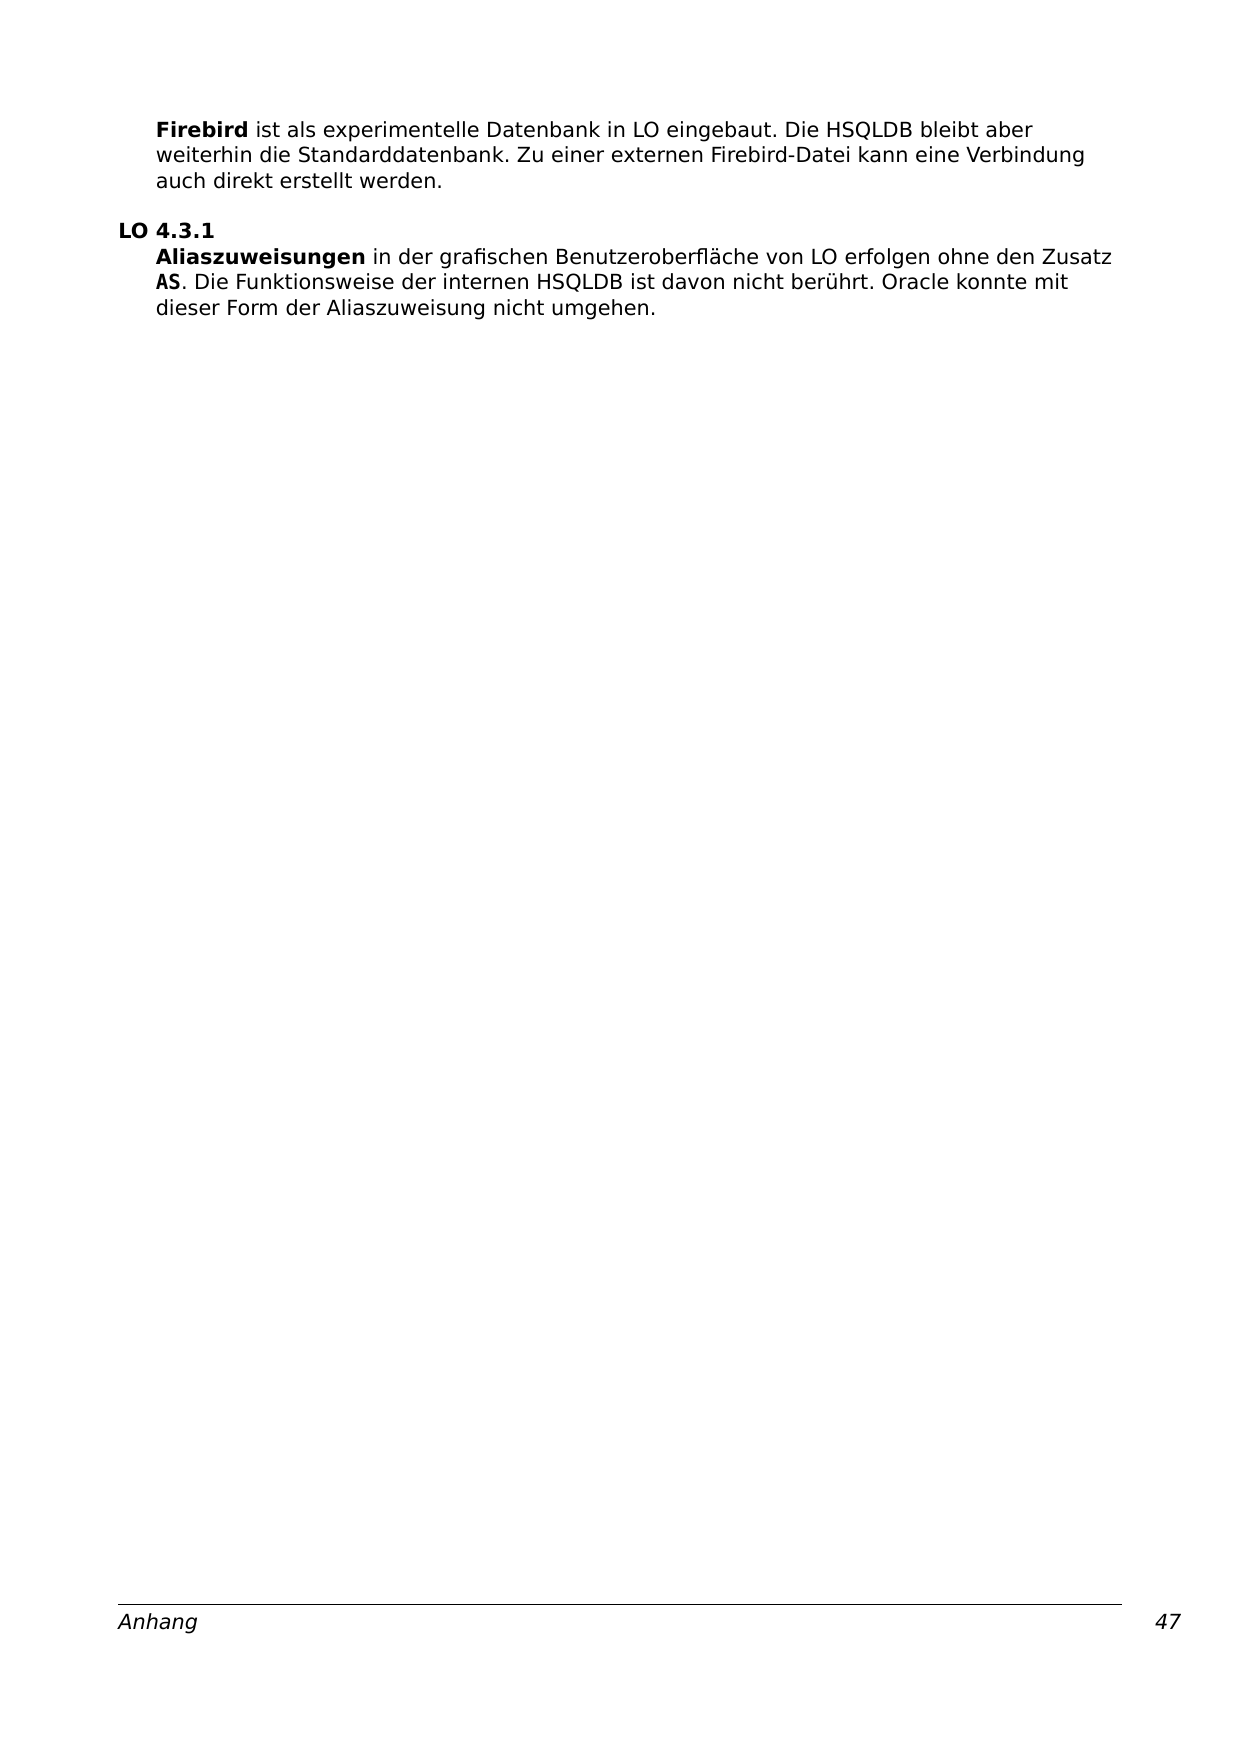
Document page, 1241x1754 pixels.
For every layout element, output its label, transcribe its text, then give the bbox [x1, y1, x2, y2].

list LO 4.3.1 [118, 219, 1122, 244]
text Firebird ist als experimentelle Datenbank in LO eingebaut. Die HSQLDB bleibt aber weiterhin die Standarddatenbank. Zu einer externen Firebird-Datei kann eine Verbindung auch direkt erstellt werden. [156, 118, 1122, 193]
text Aliaszuweisungen in der grafischen Benutzeroberfläche von LO erfolgen ohne den Zusatz AS. Die Funktionsweise der internen HSQLDB ist davon nicht berührt. Oracle konnte mit dieser Form der Aliaszuweisung nicht umgehen. [156, 245, 1122, 320]
